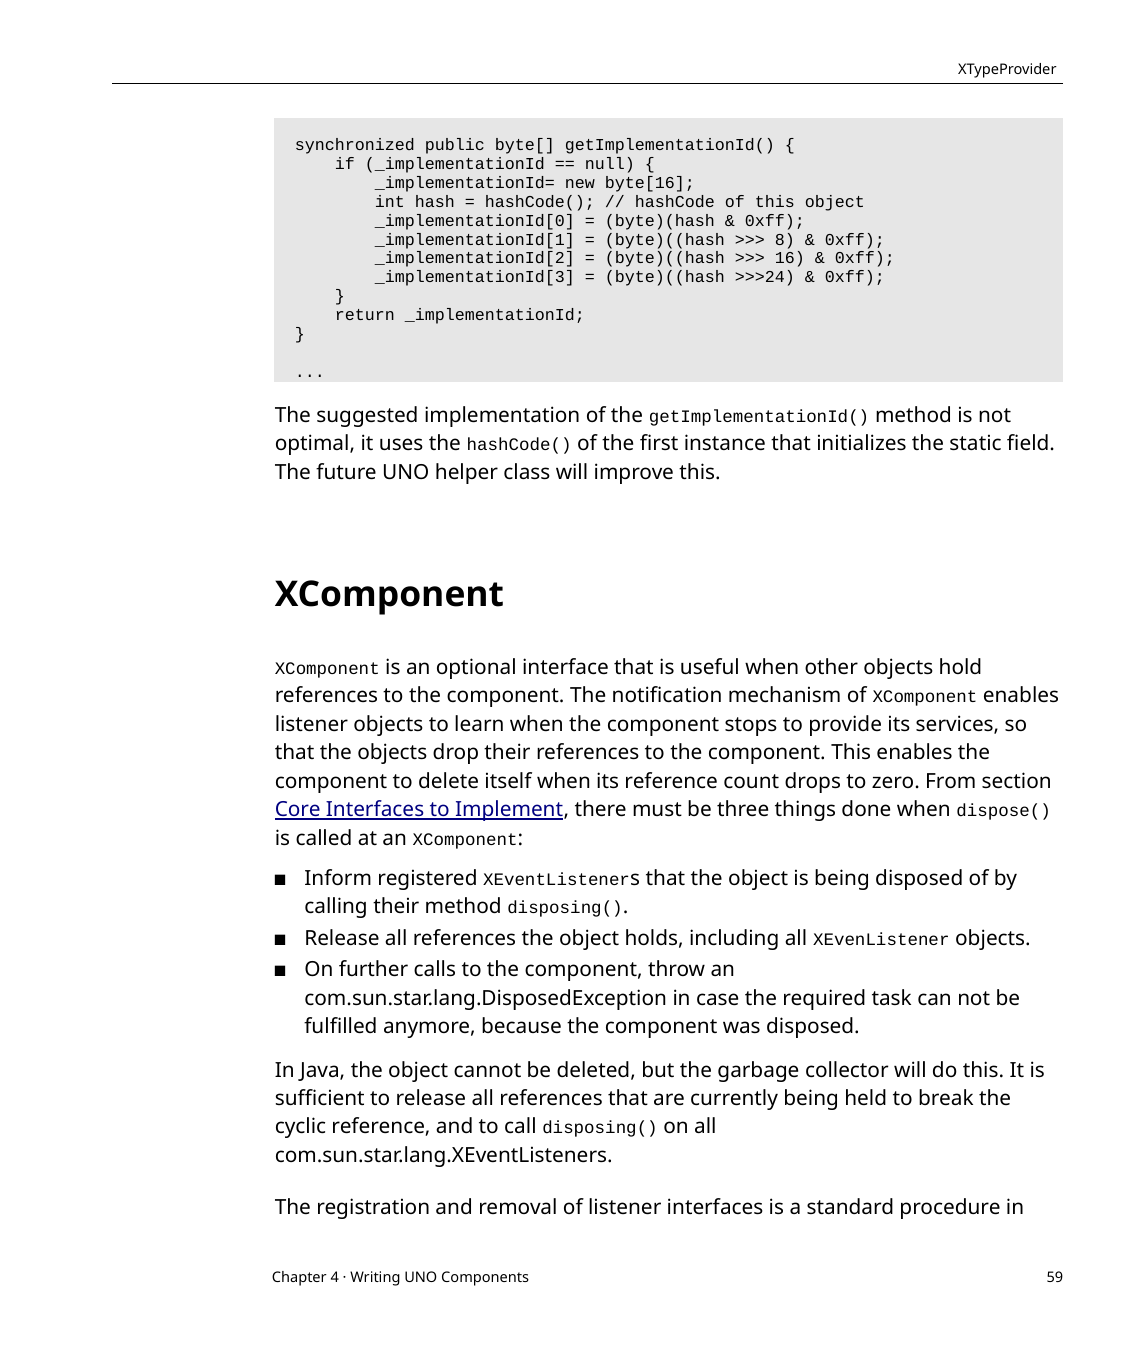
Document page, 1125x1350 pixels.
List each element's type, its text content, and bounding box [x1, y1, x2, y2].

list Release all references the object holds, including all XEvenListener objects. [274, 923, 1063, 951]
text The registration and removal of listener interfaces is a standard procedure in [274, 1192, 1063, 1221]
text synchronized public byte[] getImplementationId() { if (_implementationId == null) { _implementationId= new byte[16]; int hash = hashCode(); // hashCode of this object _implementationId[0] = (byte)(hash & 0xff); _implementationId[1] = (byte)((hash >>> 8) & 0xff); _implementationId[2] = (byte)((hash >>> 16) & 0xff); _implementationId[3] = (byte)((hash >>>24) & 0xff); } return _implementationId; } ... [274, 118, 1063, 382]
text In Java, the object cannot be deleted, but the garbage collector will do this. It is sufficient to release all references that are currently being held to break the cyclic reference, and to call disposing() on all com.sun.star.lang.XEventListeners. [274, 1055, 1063, 1168]
subtitle XComponent [274, 568, 1063, 616]
list On further calls to the component, throw an com.sun.star.lang.DisposedException in case the required task can not be fulfilled anymore, because the component was disposed. [274, 954, 1063, 1040]
text XComponent is an optional interface that is useful when other objects hold references to the component. The notification mechanism of XComponent enables listener objects to learn when the component stops to provide its services, so that the objects drop their references to the component. This enables the component to delete itself when its reference count drops to zero. From section Core Interfaces to Implement, there must be three things done when dispose() is called at an XComponent: [274, 652, 1063, 851]
text The suggested implementation of the getImplementationId() method is not optimal, it uses the hashCode() of the first instance that initializes the static field. The future UNO helper class will improve this. [274, 400, 1063, 485]
list Inform registered XEventListeners that the object is being disposed of by calling their method disposing(). [274, 863, 1063, 920]
